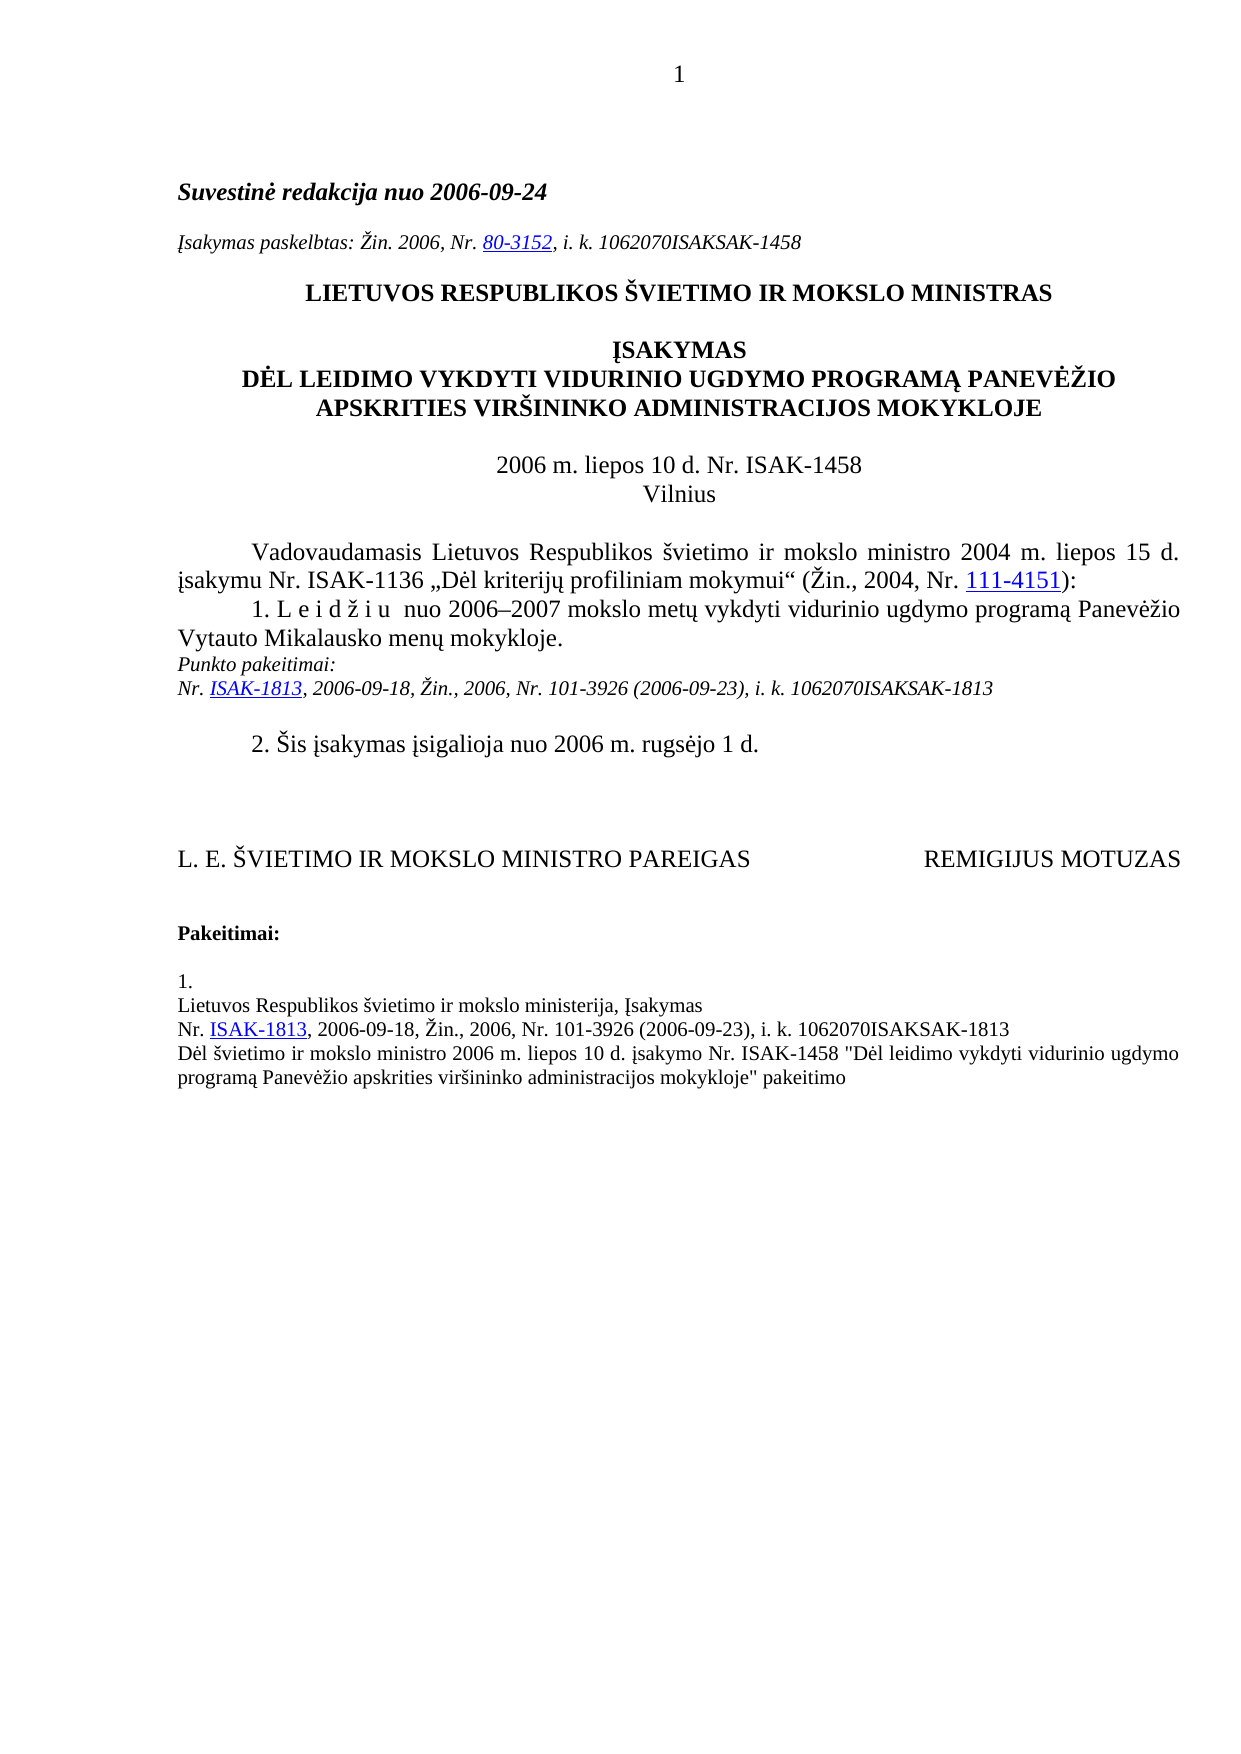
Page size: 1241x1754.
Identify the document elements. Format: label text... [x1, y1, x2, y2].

text ĮSAKYMAS [177, 336, 1181, 364]
text Punkto pakeitimai: [177, 652, 1181, 676]
text 1. Leidžiu nuo 2006–2007 mokslo metų vykdyti vidurinio ugdymo programą Panevėžio Vytauto Mikalausko menų mokykloje. [177, 594, 1181, 652]
text 2. Šis įsakymas įsigalioja nuo 2006 m. rugsėjo 1 d. [177, 729, 1181, 757]
text Lietuvos Respublikos švietimo ir mokslo ministerija, Įsakymas [177, 993, 1181, 1017]
text DĖL LEIDIMO VYKDYTI VIDURINIO UGDYMO PROGRAMĄ PANEVĖŽIO APSKRITIES VIRŠININKO ADMINISTRACIJOS MOKYKLOJE [177, 364, 1181, 422]
text Įsakymas paskelbtas: Žin. 2006, Nr. 80-3152, i. k. 1062070ISAKSAK-1458 [177, 230, 1181, 254]
text Dėl švietimo ir mokslo ministro 2006 m. liepos 10 d. įsakymo Nr. ISAK-1458 "Dėl leidimo vykdyti vidurinio ugdymo programą Panevėžio apskrities viršininko administracijos mokykloje" pakeitimo [177, 1041, 1181, 1089]
text Vilnius [177, 479, 1181, 508]
text L. E. ŠVIETIMO IR MOKSLO MINISTRO PAREIGAS REMIGIJUS MOTUZAS [177, 844, 1181, 872]
text Nr. ISAK-1813, 2006-09-18, Žin., 2006, Nr. 101-3926 (2006-09-23), i. k. 1062070ISAKSAK-1813 [177, 676, 1181, 700]
text Suvestinė redakcija nuo 2006-09-24 [177, 177, 1181, 206]
text Pakeitimai: [177, 921, 1181, 945]
text Nr. ISAK-1813, 2006-09-18, Žin., 2006, Nr. 101-3926 (2006-09-23), i. k. 1062070ISAKSAK-1813 [177, 1017, 1181, 1041]
text Vadovaudamasis Lietuvos Respublikos švietimo ir mokslo ministro 2004 m. liepos 15 d. įsakymu Nr. ISAK-1136 „Dėl kriterijų profiliniam mokymui“ (Žin., 2004, Nr. 111-4151): [177, 537, 1181, 594]
text 2006 m. liepos 10 d. Nr. ISAK-1458 [177, 451, 1181, 479]
text 1. [177, 969, 1181, 993]
text LIETUVOS RESPUBLIKOS ŠVIETIMO IR MOKSLO MINISTRAS [177, 278, 1181, 307]
